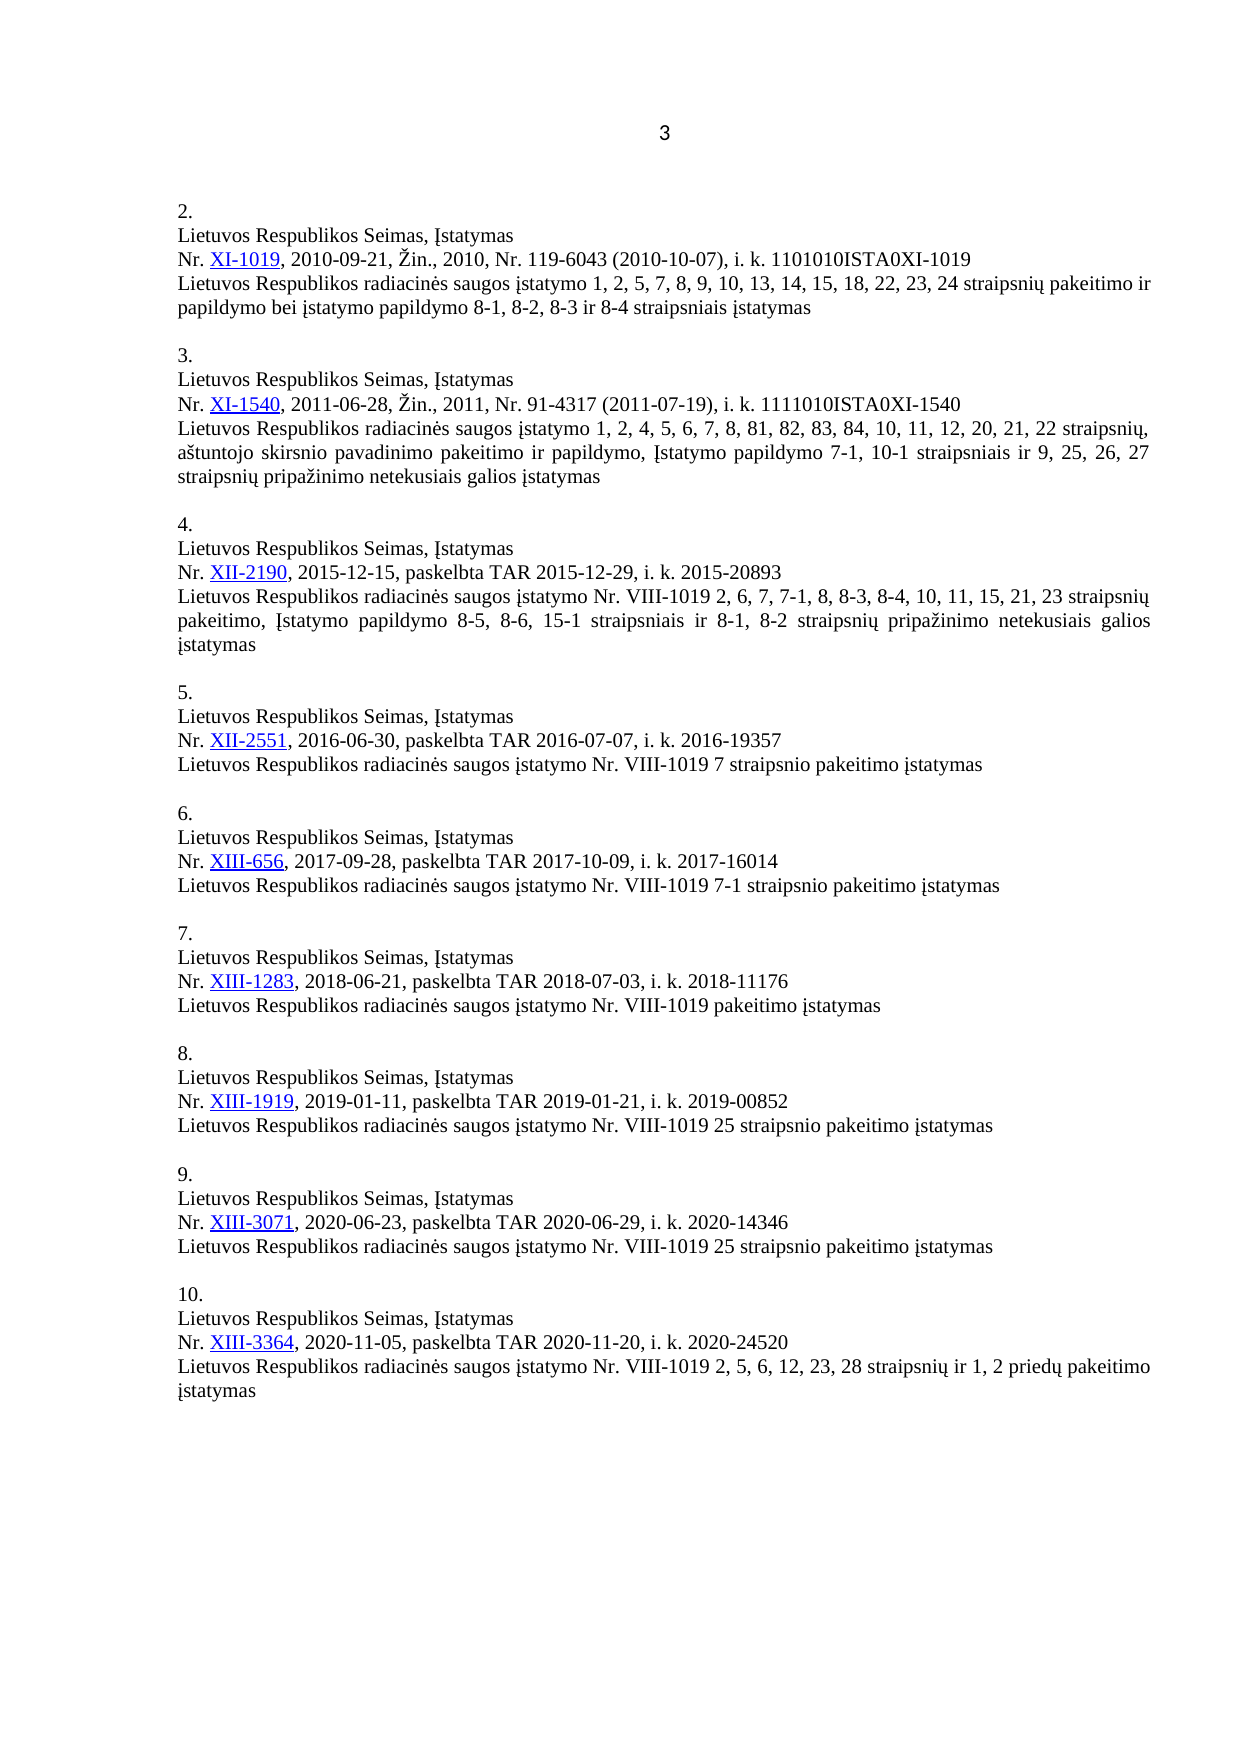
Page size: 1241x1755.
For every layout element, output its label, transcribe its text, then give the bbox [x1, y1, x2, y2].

text Nr. XIII-1919, 2019-01-11, paskelbta TAR 2019-01-21, i. k. 2019-00852 [177, 1089, 1152, 1113]
text Lietuvos Respublikos Seimas, Įstatymas [177, 824, 1152, 849]
text Nr. XIII-3364, 2020-11-05, paskelbta TAR 2020-11-20, i. k. 2020-24520 [177, 1330, 1152, 1354]
text Nr. XII-2551, 2016-06-30, paskelbta TAR 2016-07-07, i. k. 2016-19357 [177, 728, 1152, 752]
text Lietuvos Respublikos radiacinės saugos įstatymo Nr. VIII-1019 2, 6, 7, 7-1, 8, 8-3, 8-4, 10, 11, 15, 21, 23 straipsnių pakeitimo, Įstatymo papildymo 8-5, 8-6, 15-1 straipsniais ir 8-1, 8-2 straipsnių pripažinimo netekusiais galios įstatymas [177, 584, 1152, 656]
text Nr. XIII-656, 2017-09-28, paskelbta TAR 2017-10-09, i. k. 2017-16014 [177, 849, 1152, 873]
text Lietuvos Respublikos radiacinės saugos įstatymo 1, 2, 5, 7, 8, 9, 10, 13, 14, 15, 18, 22, 23, 24 straipsnių pakeitimo ir papildymo bei įstatymo papildymo 8-1, 8-2, 8-3 ir 8-4 straipsniais įstatymas [177, 271, 1152, 319]
text Nr. XI-1019, 2010-09-21, Žin., 2010, Nr. 119-6043 (2010-10-07), i. k. 1101010ISTA0XI-1019 [177, 247, 1152, 271]
text Lietuvos Respublikos Seimas, Įstatymas [177, 367, 1152, 391]
text Nr. XIII-1283, 2018-06-21, paskelbta TAR 2018-07-03, i. k. 2018-11176 [177, 969, 1152, 993]
text Lietuvos Respublikos radiacinės saugos įstatymo Nr. VIII-1019 7 straipsnio pakeitimo įstatymas [177, 752, 1152, 776]
text Lietuvos Respublikos Seimas, Įstatymas [177, 945, 1152, 969]
text Lietuvos Respublikos radiacinės saugos įstatymo 1, 2, 4, 5, 6, 7, 8, 81, 82, 83, 84, 10, 11, 12, 20, 21, 22 straipsnių, aštuntojo skirsnio pavadinimo pakeitimo ir papildymo, Įstatymo papildymo 7-1, 10-1 straipsniais ir 9, 25, 26, 27 straipsnių pripažinimo netekusiais galios įstatymas [177, 416, 1152, 488]
text Nr. XI-1540, 2011-06-28, Žin., 2011, Nr. 91-4317 (2011-07-19), i. k. 1111010ISTA0XI-1540 [177, 391, 1152, 416]
text Lietuvos Respublikos Seimas, Įstatymas [177, 536, 1152, 560]
text Lietuvos Respublikos Seimas, Įstatymas [177, 1186, 1152, 1209]
text Lietuvos Respublikos Seimas, Įstatymas [177, 1065, 1152, 1089]
text Lietuvos Respublikos radiacinės saugos įstatymo Nr. VIII-1019 pakeitimo įstatymas [177, 993, 1152, 1017]
text Lietuvos Respublikos Seimas, Įstatymas [177, 704, 1152, 728]
text 5. [177, 680, 1152, 704]
text Lietuvos Respublikos Seimas, Įstatymas [177, 1306, 1152, 1330]
text Nr. XIII-3071, 2020-06-23, paskelbta TAR 2020-06-29, i. k. 2020-14346 [177, 1209, 1152, 1234]
text Lietuvos Respublikos radiacinės saugos įstatymo Nr. VIII-1019 2, 5, 6, 12, 23, 28 straipsnių ir 1, 2 priedų pakeitimo įstatymas [177, 1354, 1152, 1402]
text 7. [177, 921, 1152, 945]
text Lietuvos Respublikos Seimas, Įstatymas [177, 223, 1152, 247]
text Lietuvos Respublikos radiacinės saugos įstatymo Nr. VIII-1019 25 straipsnio pakeitimo įstatymas [177, 1113, 1152, 1137]
text 9. [177, 1161, 1152, 1186]
text 4. [177, 512, 1152, 536]
text Lietuvos Respublikos radiacinės saugos įstatymo Nr. VIII-1019 25 straipsnio pakeitimo įstatymas [177, 1234, 1152, 1258]
text 8. [177, 1041, 1152, 1065]
text Lietuvos Respublikos radiacinės saugos įstatymo Nr. VIII-1019 7-1 straipsnio pakeitimo įstatymas [177, 873, 1152, 897]
text 10. [177, 1282, 1152, 1306]
text 2. [177, 199, 1152, 223]
text Nr. XII-2190, 2015-12-15, paskelbta TAR 2015-12-29, i. k. 2015-20893 [177, 560, 1152, 584]
text 6. [177, 801, 1152, 824]
text 3. [177, 343, 1152, 367]
